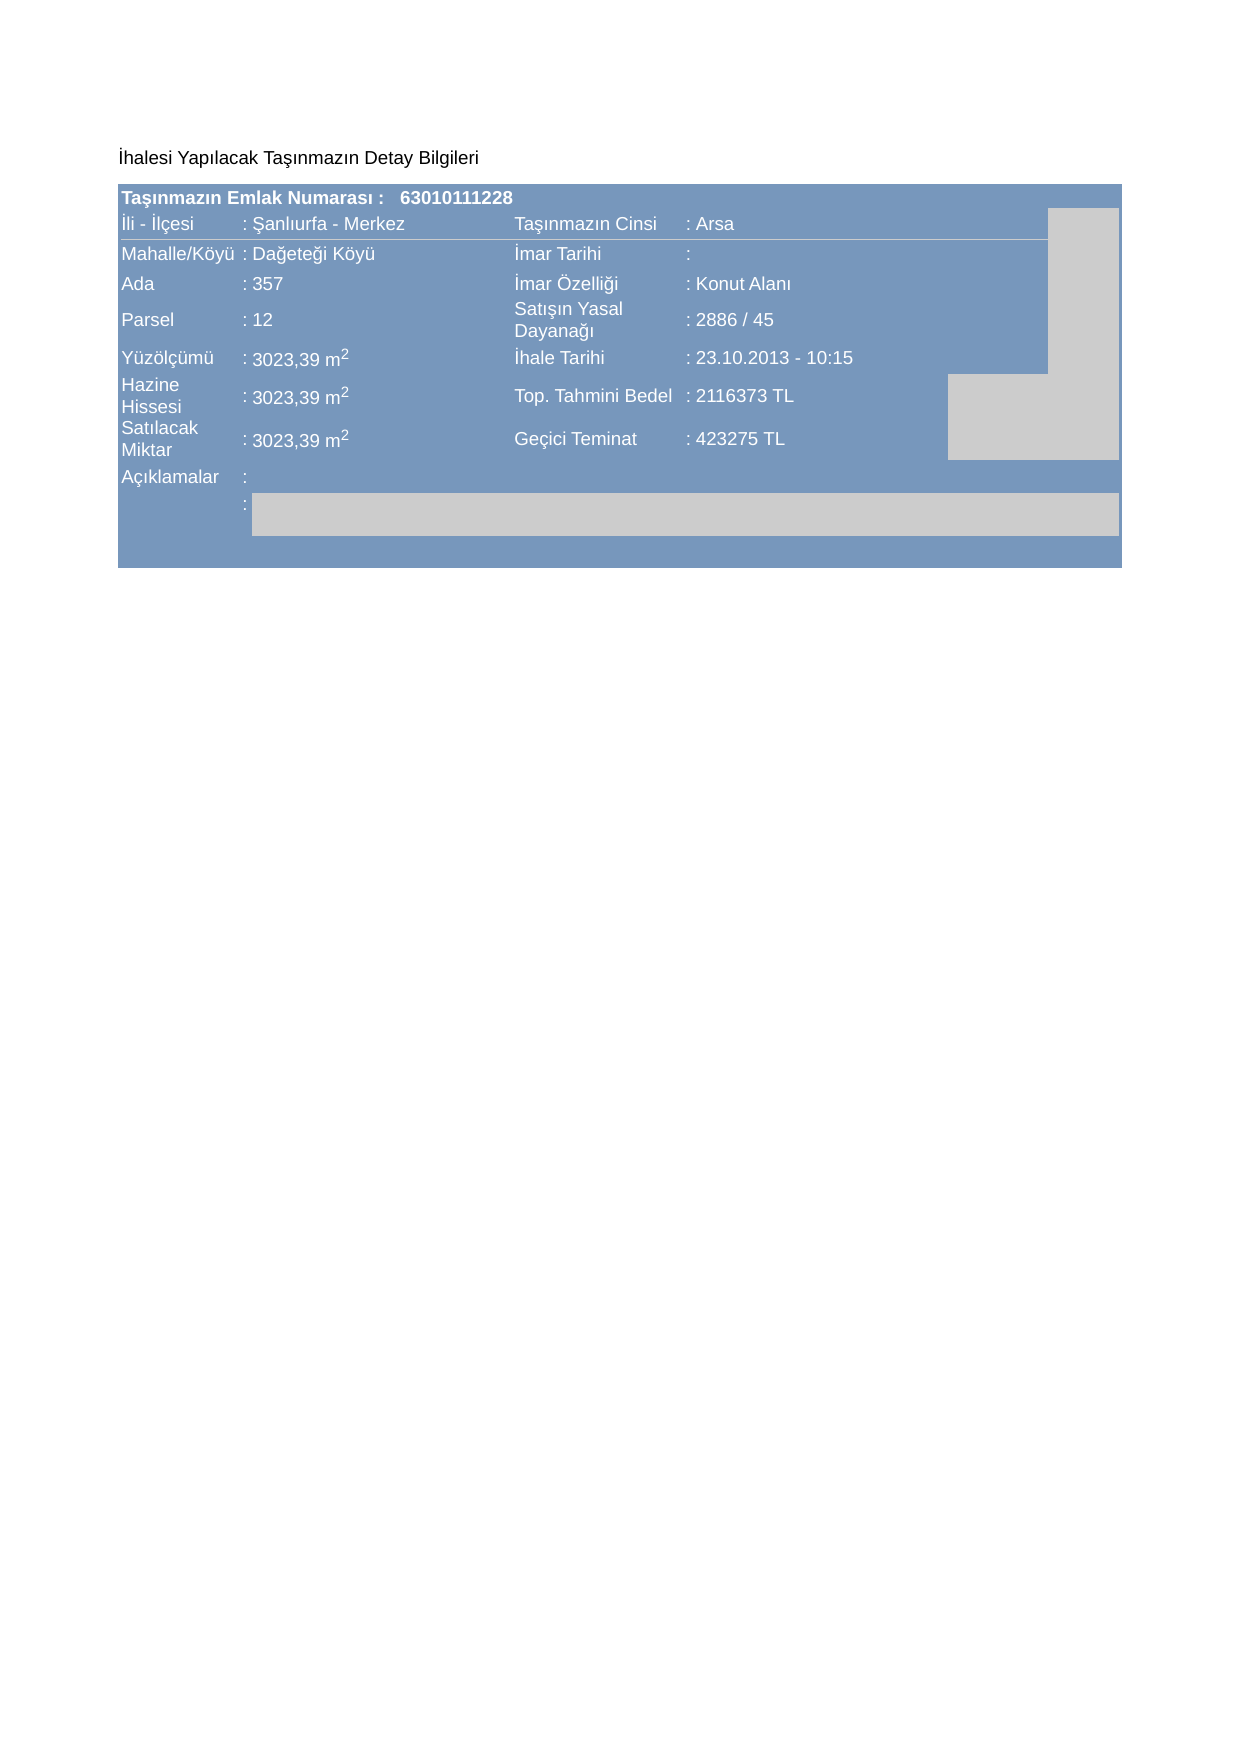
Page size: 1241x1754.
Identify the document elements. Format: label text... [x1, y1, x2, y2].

table_cell : [686, 240, 696, 268]
table_cell [948, 417, 1048, 460]
table_cell Satışın Yasal Dayanağı [514, 298, 686, 341]
table_cell : [686, 417, 696, 460]
table_cell [252, 460, 1119, 493]
table_cell [1049, 341, 1119, 374]
table_cell 3023,39 m2 [252, 341, 504, 374]
table_cell İhale Tarihi [514, 341, 686, 374]
table_cell Hazine Hissesi [121, 374, 242, 417]
table_cell : [686, 268, 696, 298]
table_cell İmar Özelliği [514, 268, 686, 298]
table_cell Yüzölçümü [121, 341, 242, 374]
table_cell : [242, 417, 252, 460]
table_cell [1049, 417, 1119, 460]
table_cell 23.10.2013 - 10:15 [696, 341, 1048, 374]
table_header [121, 171, 1119, 176]
table_cell : [686, 298, 696, 341]
table_cell [118, 607, 1122, 612]
table_cell [948, 374, 1048, 417]
table_cell Açıklamalar [121, 460, 242, 493]
table_cell [252, 493, 1119, 536]
table_header : [686, 208, 696, 239]
table_cell 423275 TL [696, 417, 948, 460]
table_cell [121, 493, 242, 536]
table_cell [504, 240, 514, 268]
table_cell Konut Alanı [696, 268, 1048, 298]
table_cell : [242, 341, 252, 374]
table_cell Satılacak Miktar [121, 417, 242, 460]
table_header [504, 208, 514, 239]
table_cell [1049, 298, 1119, 341]
table_cell : [242, 493, 252, 536]
table_cell [696, 240, 1048, 268]
table_cell Dağeteği Köyü [252, 240, 504, 268]
table_cell 357 [252, 268, 504, 298]
table_cell : [242, 240, 252, 268]
table_cell [504, 417, 514, 460]
table_header İhalesi Yapılacak Taşınmazın Detay Bilgileri [118, 147, 1122, 169]
table_cell Ada [121, 268, 242, 298]
table_cell 2116373 TL [696, 374, 948, 417]
table_cell 3023,39 m2 [252, 374, 504, 417]
table_cell [1049, 268, 1119, 298]
table_header [118, 578, 1122, 607]
table_cell [504, 374, 514, 417]
table_cell Mahalle/Köyü [121, 240, 242, 268]
table_cell : [686, 374, 696, 417]
table_cell 2886 / 45 [696, 298, 1048, 341]
table_cell Geçici Teminat [514, 417, 686, 460]
table_cell [1049, 374, 1119, 417]
table_header [118, 169, 1122, 184]
table_header Taşınmazın Cinsi [514, 208, 686, 239]
table_cell [504, 268, 514, 298]
table_cell [118, 568, 1122, 578]
table_header [1049, 208, 1119, 239]
table_cell : [242, 298, 252, 341]
table_header İli - İlçesi [121, 208, 242, 239]
table_cell 3023,39 m2 [252, 417, 504, 460]
table_cell 12 [252, 298, 504, 341]
table_cell : [242, 268, 252, 298]
table_cell Top. Tahmini Bedel [514, 374, 686, 417]
table_header : [242, 208, 252, 239]
table_cell Taşınmazın Emlak Numarası : 63010111228 [118, 184, 1122, 568]
table_cell [504, 341, 514, 374]
table_cell Parsel [121, 298, 242, 341]
table_cell [504, 298, 514, 341]
table_cell : [242, 374, 252, 417]
table_cell : [242, 460, 252, 493]
table_header Şanlıurfa - Merkez [252, 208, 504, 239]
table_cell : [686, 341, 696, 374]
table_cell [1049, 240, 1119, 268]
table_header Arsa [696, 208, 1048, 239]
table_cell İmar Tarihi [514, 240, 686, 268]
